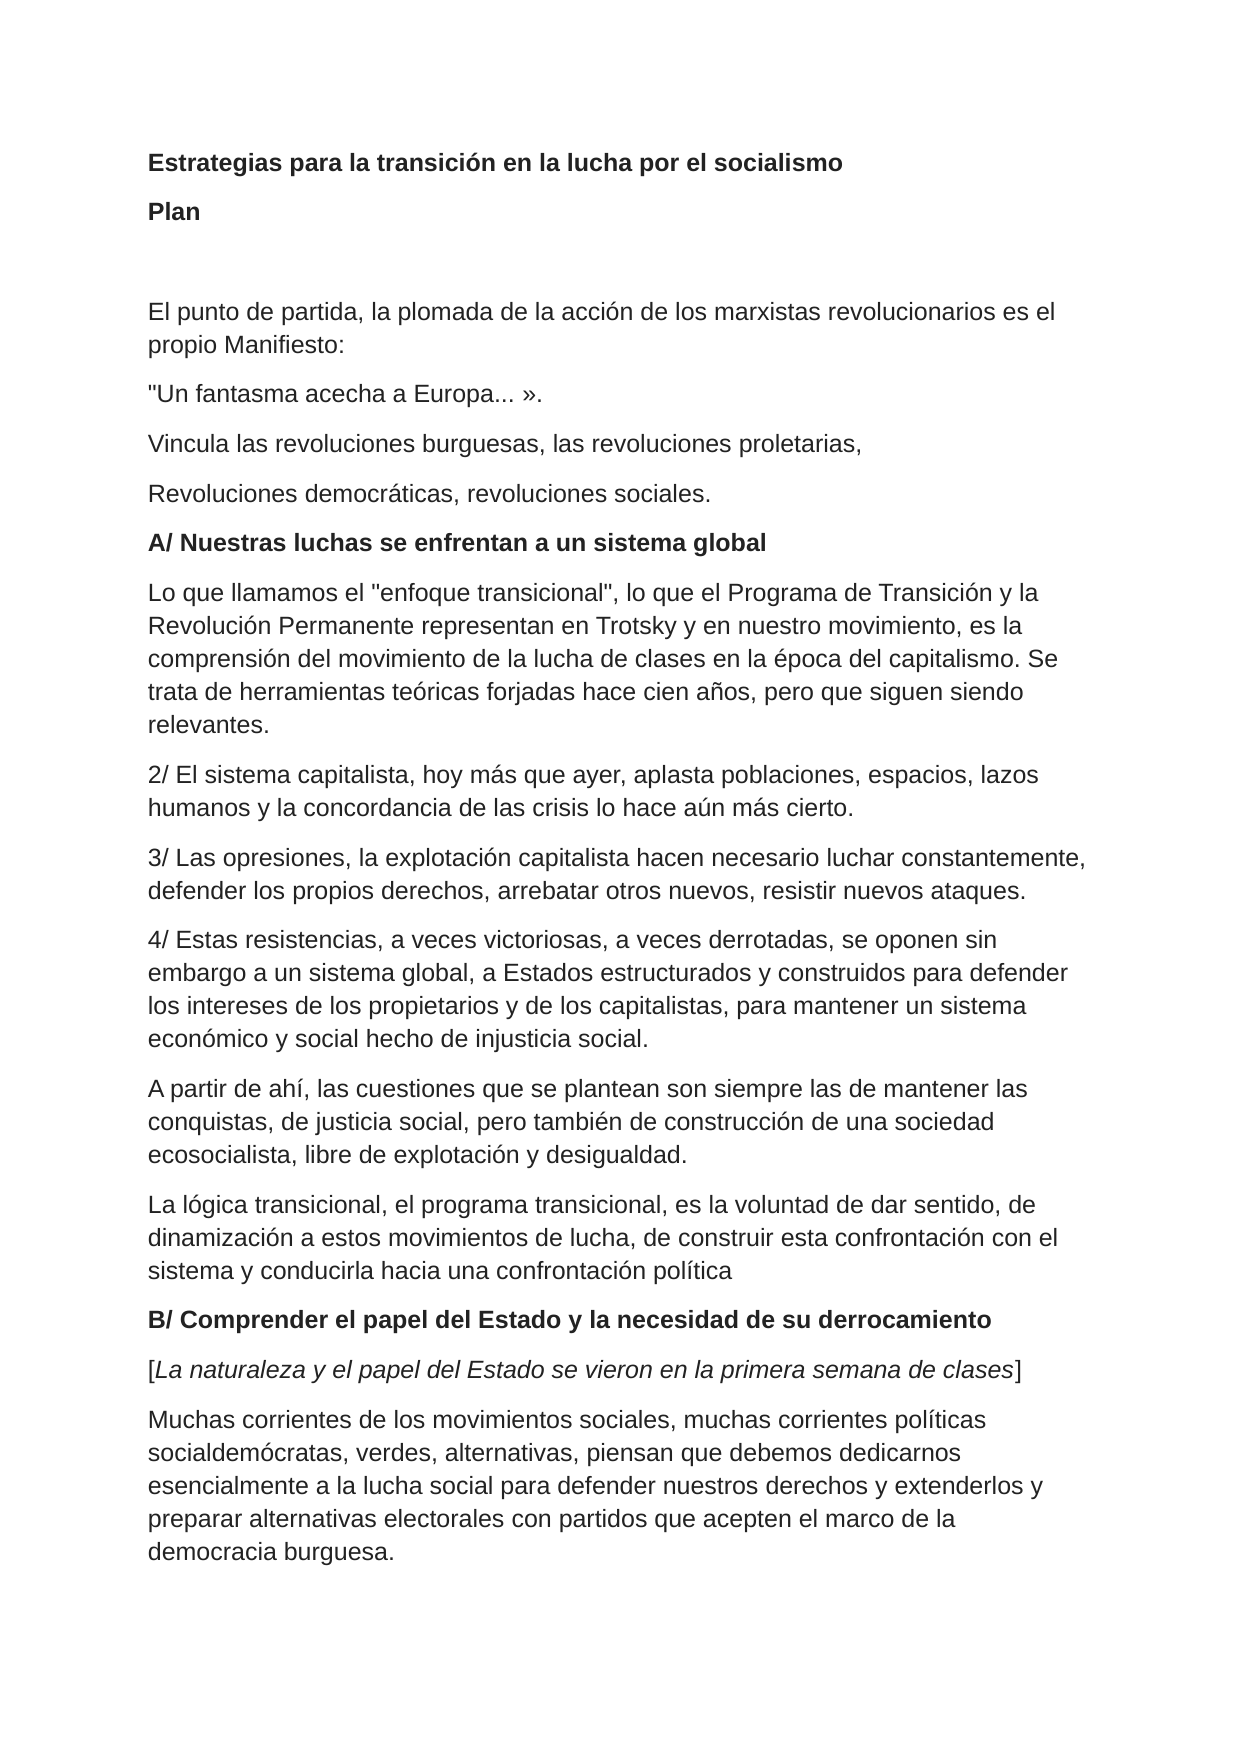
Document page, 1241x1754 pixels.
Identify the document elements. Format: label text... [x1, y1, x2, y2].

text "Un fantasma acecha a Europa... ». [148, 379, 1093, 408]
text Estrategias para la transición en la lucha por el socialismo [148, 148, 1093, 176]
text Muchas corrientes de los movimientos sociales, muchas corrientes políticas socialdemócratas, verdes, alternativas, piensan que debemos dedicarnos esencialmente a la lucha social para defender nuestros derechos y extenderlos y preparar alternativas electorales con partidos que acepten el marco de la democracia burguesa. [148, 1405, 1093, 1566]
text Plan [148, 197, 1093, 226]
text El punto de partida, la plomada de la acción de los marxistas revolucionarios es el propio Manifiesto: [148, 297, 1093, 358]
text [La naturaleza y el papel del Estado se vieron en la primera semana de clases] [148, 1355, 1093, 1384]
text La lógica transicional, el programa transicional, es la voluntad de dar sentido, de dinamización a estos movimientos de lucha, de construir esta confrontación con el sistema y conducirla hacia una confrontación política [148, 1190, 1093, 1284]
text A/ Nuestras luchas se enfrentan a un sistema global [148, 528, 1093, 557]
text B/ Comprender el papel del Estado y la necesidad de su derrocamiento [148, 1306, 1093, 1334]
text Lo que llamamos el "enfoque transicional", lo que el Programa de Transición y la Revolución Permanente representan en Trotsky y en nuestro movimiento, es la comprensión del movimiento de la lucha de clases en la época del capitalismo. Se trata de herramientas teóricas forjadas hace cien años, pero que siguen siendo relevantes. [148, 578, 1093, 739]
text 3/ Las opresiones, la explotación capitalista hacen necesario luchar constantemente, defender los propios derechos, arrebatar otros nuevos, resistir nuevos ataques. [148, 843, 1093, 904]
text Vincula las revoluciones burguesas, las revoluciones proletarias, [148, 429, 1093, 458]
text 4/ Estas resistencias, a veces victoriosas, a veces derrotadas, se oponen sin embargo a un sistema global, a Estados estructurados y construidos para defender los intereses de los propietarios y de los capitalistas, para mantener un sistema económico y social hecho de injusticia social. [148, 925, 1093, 1053]
text A partir de ahí, las cuestiones que se plantean son siempre las de mantener las conquistas, de justicia social, pero también de construcción de una sociedad ecosocialista, libre de explotación y desigualdad. [148, 1074, 1093, 1169]
text 2/ El sistema capitalista, hoy más que ayer, aplasta poblaciones, espacios, lazos humanos y la concordancia de las crisis lo hace aún más cierto. [148, 760, 1093, 822]
text Revoluciones democráticas, revoluciones sociales. [148, 479, 1093, 507]
